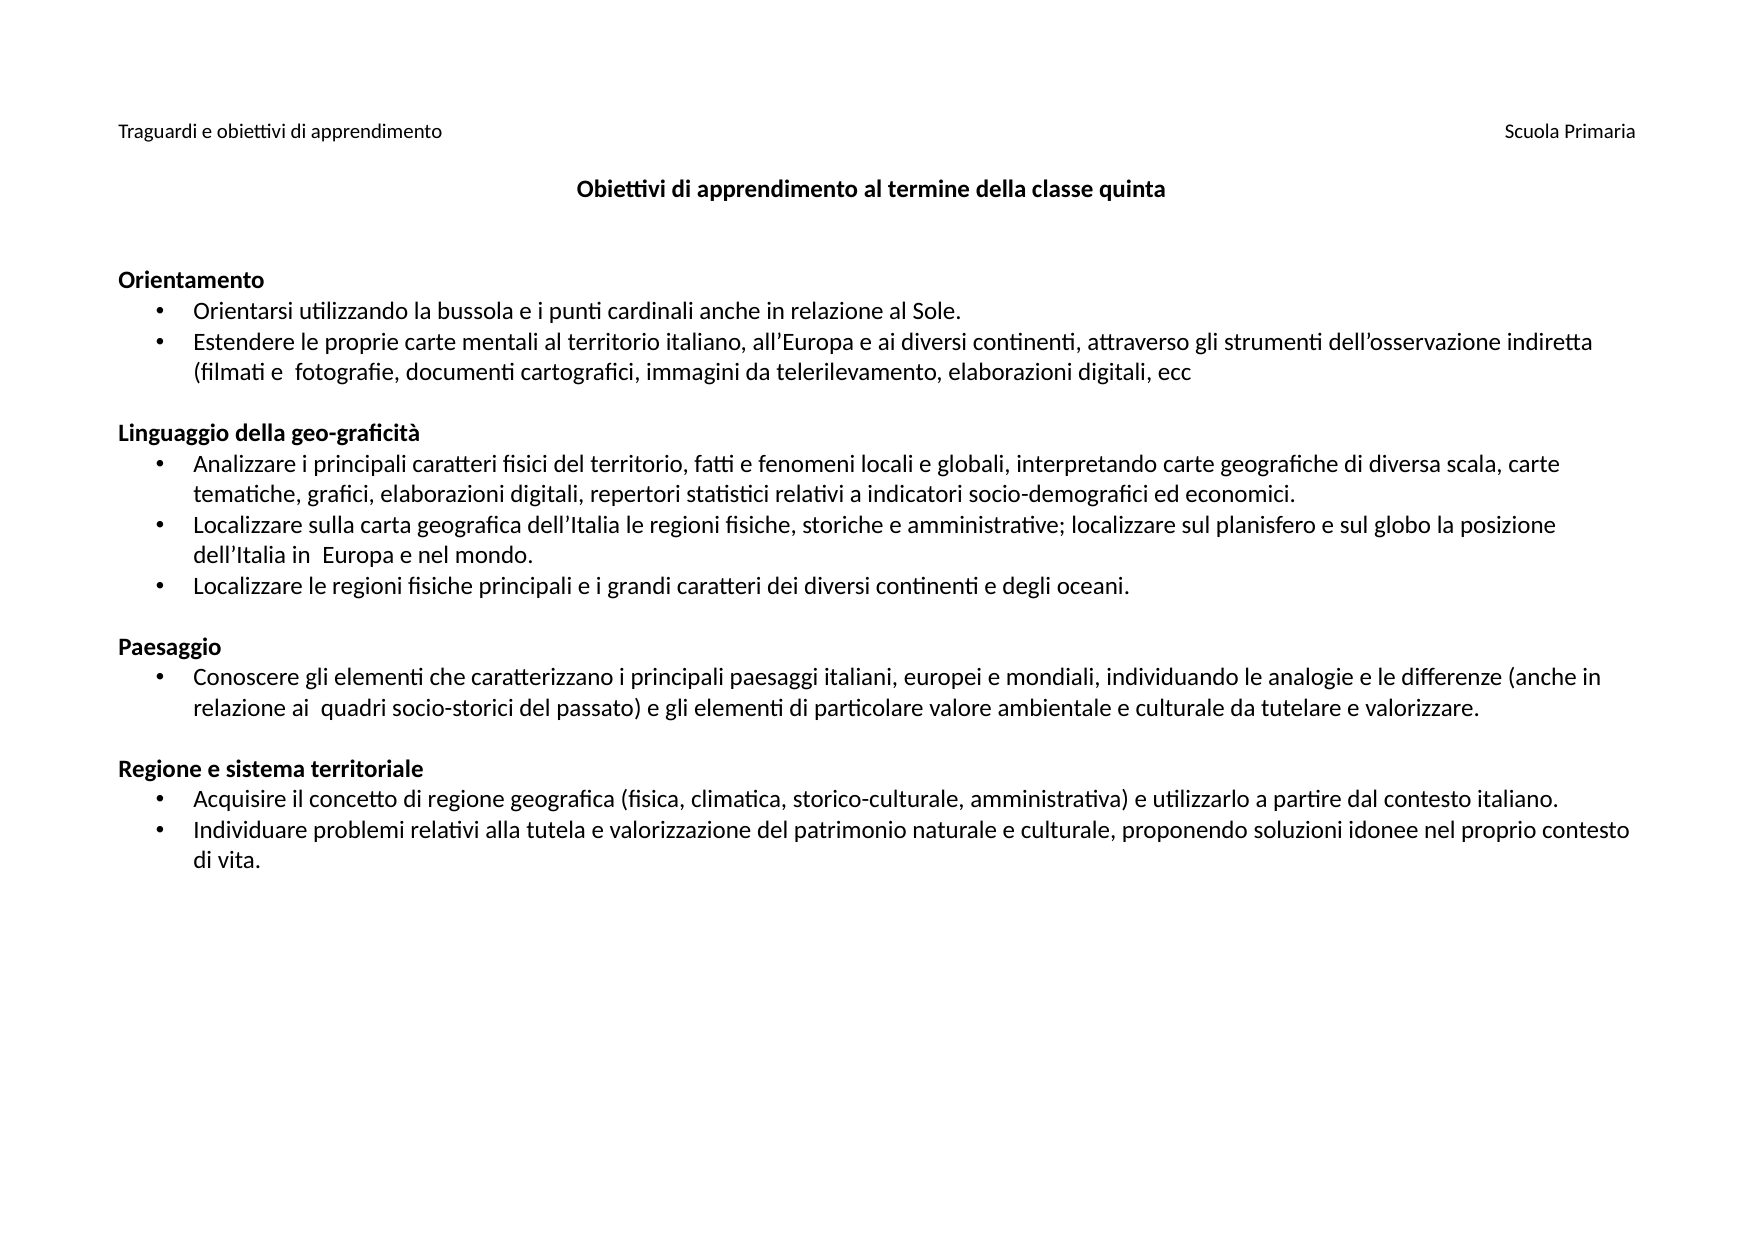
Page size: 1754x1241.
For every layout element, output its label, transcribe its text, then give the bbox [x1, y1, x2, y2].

text Regione e sistema territoriale [118, 753, 1636, 783]
list Individuare problemi relativi alla tutela e valorizzazione del patrimonio naturale e culturale, proponendo soluzioni idonee nel proprio contesto di vita. [156, 814, 1636, 875]
text Paesaggio [118, 631, 1636, 661]
list Acquisire il concetto di regione geografica (fisica, climatica, storico-culturale, amministrativa) e utilizzarlo a partire dal contesto italiano. [156, 783, 1636, 814]
text Obiettivi di apprendimento al termine della classe quinta [118, 173, 1636, 203]
text Orientamento [118, 264, 1636, 295]
list Localizzare sulla carta geografica dell’Italia le regioni fisiche, storiche e amministrative; localizzare sul planisfero e sul globo la posizione dell’Italia in Europa e nel mondo. [156, 509, 1636, 570]
text Linguaggio della geo-graficità [118, 417, 1636, 448]
list Conoscere gli elementi che caratterizzano i principali paesaggi italiani, europei e mondiali, individuando le analogie e le differenze (anche in relazione ai quadri socio-storici del passato) e gli elementi di particolare valore ambientale e culturale da tutelare e valorizzare. [156, 661, 1636, 722]
list Localizzare le regioni fisiche principali e i grandi caratteri dei diversi continenti e degli oceani. [156, 570, 1636, 600]
list Orientarsi utilizzando la bussola e i punti cardinali anche in relazione al Sole. [156, 295, 1636, 326]
list Estendere le proprie carte mentali al territorio italiano, all’Europa e ai diversi continenti, attraverso gli strumenti dell’osservazione indiretta (filmati e fotografie, documenti cartografici, immagini da telerilevamento, elaborazioni digitali, ecc [156, 326, 1636, 387]
list Analizzare i principali caratteri fisici del territorio, fatti e fenomeni locali e globali, interpretando carte geografiche di diversa scala, carte tematiche, grafici, elaborazioni digitali, repertori statistici relativi a indicatori socio-demografici ed economici. [156, 448, 1636, 509]
